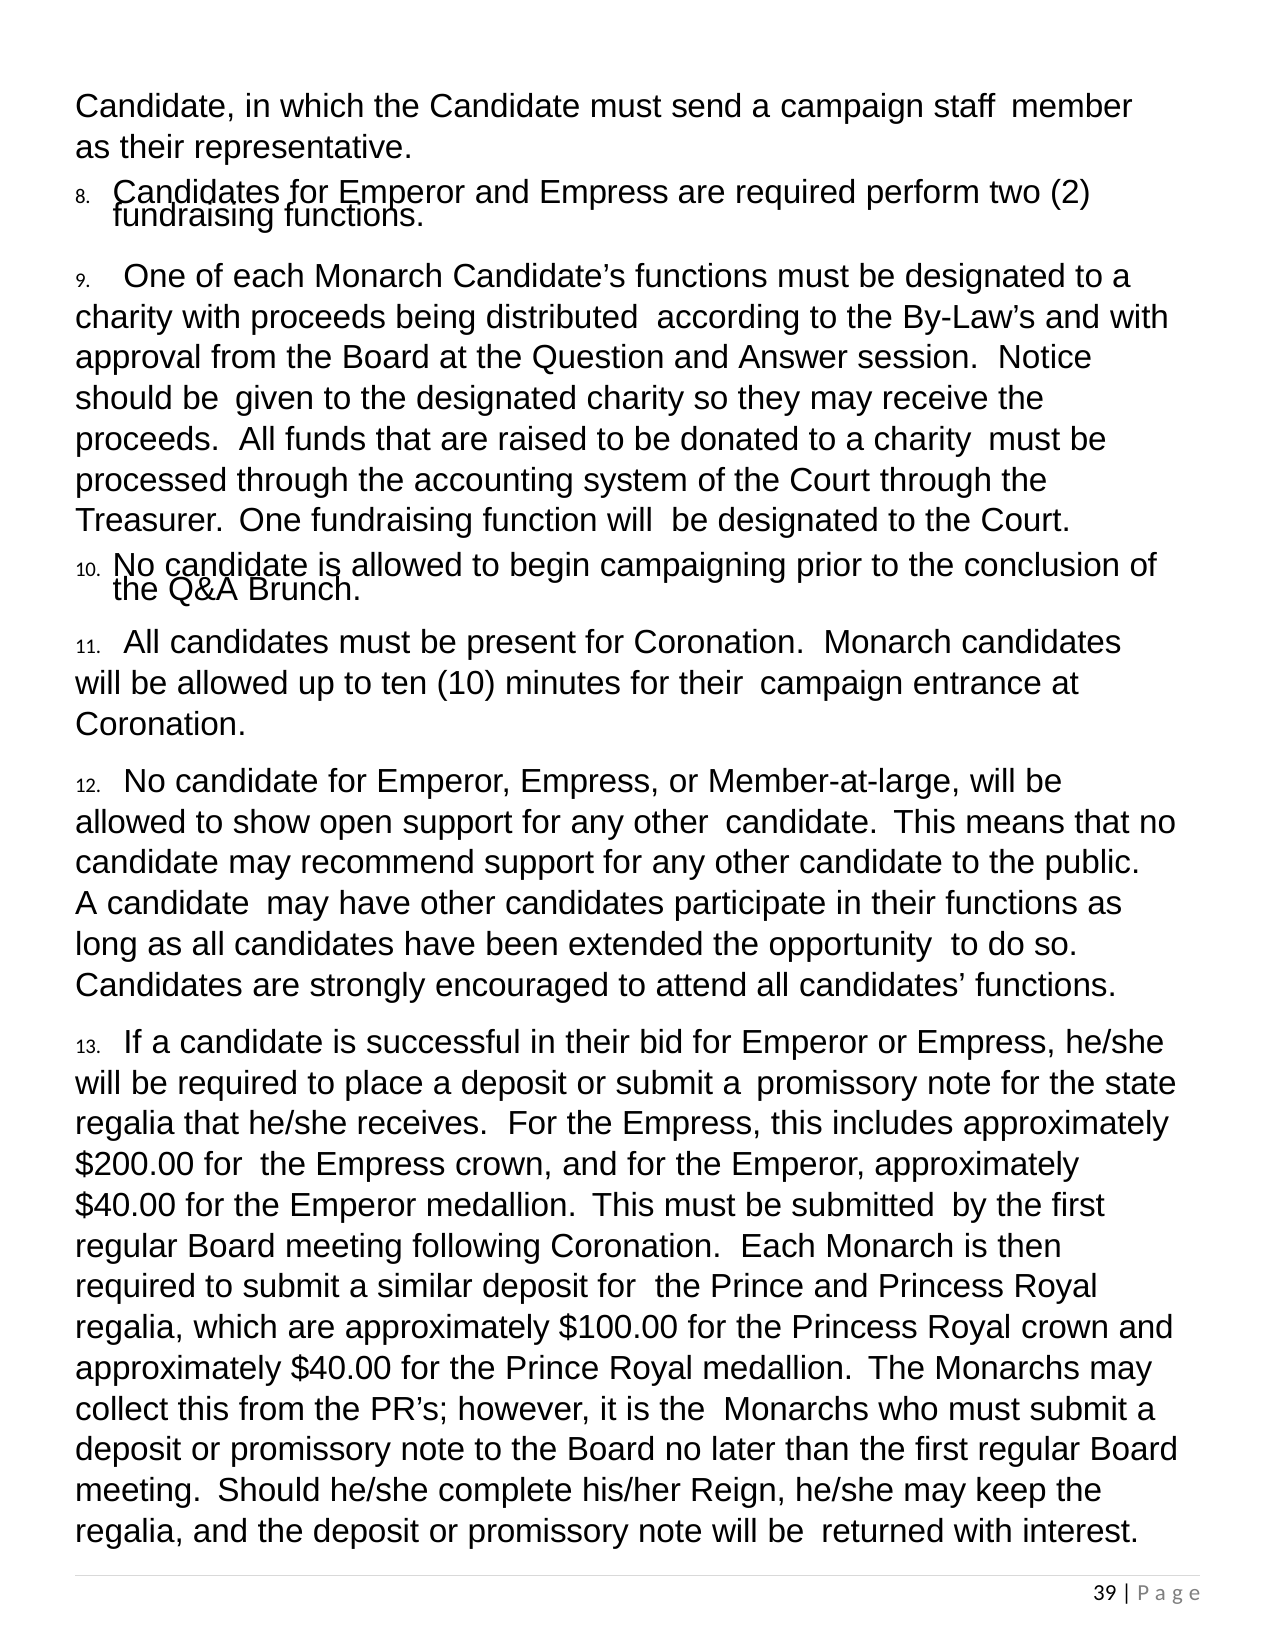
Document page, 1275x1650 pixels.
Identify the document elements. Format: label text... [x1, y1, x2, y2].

list If a candidate is successful in their bid for Emperor or Empress, he/she will be required to place a deposit or submit a promissory note for the state regalia that he/she receives. For the Empress, this includes approximately $200.00 for the Empress crown, and for the Emperor, approximately $40.00 for the Emperor medallion. This must be submitted by the first regular Board meeting following Coronation. Each Monarch is then required to submit a similar deposit for the Prince and Princess Royal regalia, which are approximately $100.00 for the Princess Royal crown and approximately $40.00 for the Prince Royal medallion. The Monarchs may collect this from the PR’s; however, it is the Monarchs who must submit a deposit or promissory note to the Board no later than the first regular Board meeting. Should he/she complete his/her Reign, he/she may keep the regalia, and the deposit or promissory note will be returned with interest. In addition, the regalia must be returned in the condition received or he/she will forfeit his/her deposit, or the promissory note will become payable upon demand for the amount equal to replacement or repair of the regalia. [75, 1022, 1185, 1549]
list All candidates must be present for Coronation. Monarch candidates will be allowed up to ten (10) minutes for their campaign entrance at Coronation. [75, 622, 1157, 742]
list No candidate for Emperor, Empress, or Member-at-large, will be allowed to show open support for any other candidate. This means that no candidate may recommend support for any other candidate to the public. A candidate may have other candidates participate in their functions as long as all candidates have been extended the opportunity to do so. Candidates are strongly encouraged to attend all candidates’ functions. [75, 761, 1176, 1003]
list One of each Monarch Candidate’s functions must be designated to a charity with proceeds being distributed according to the By-Law’s and with approval from the Board at the Question and Answer session. Notice should be given to the designated charity so they may receive the proceeds. All funds that are raised to be donated to a charity must be processed through the accounting system of the Court through the Treasurer. One fundraising function will be designated to the Court. [75, 256, 1176, 539]
list All candidates must attend the following functions: 1) Application Turn-In/Q&A; 2) Campaign Kickoff Show; 3) Aspen Run; 4) Final All-Candidates Show. If a Candidate is unable to attend because of prior work commitments then the Board of Advisors, at its discretion, may excuse the Candidate, in which the Candidate must send a campaign staff member as their representative. [75, 86, 1175, 166]
list No candidate is allowed to begin campaigning prior to the conclusion of the Q&A Brunch. [75, 558, 1200, 605]
list Candidates for Emperor and Empress are required perform two (2) fundraising functions. [75, 184, 1200, 232]
